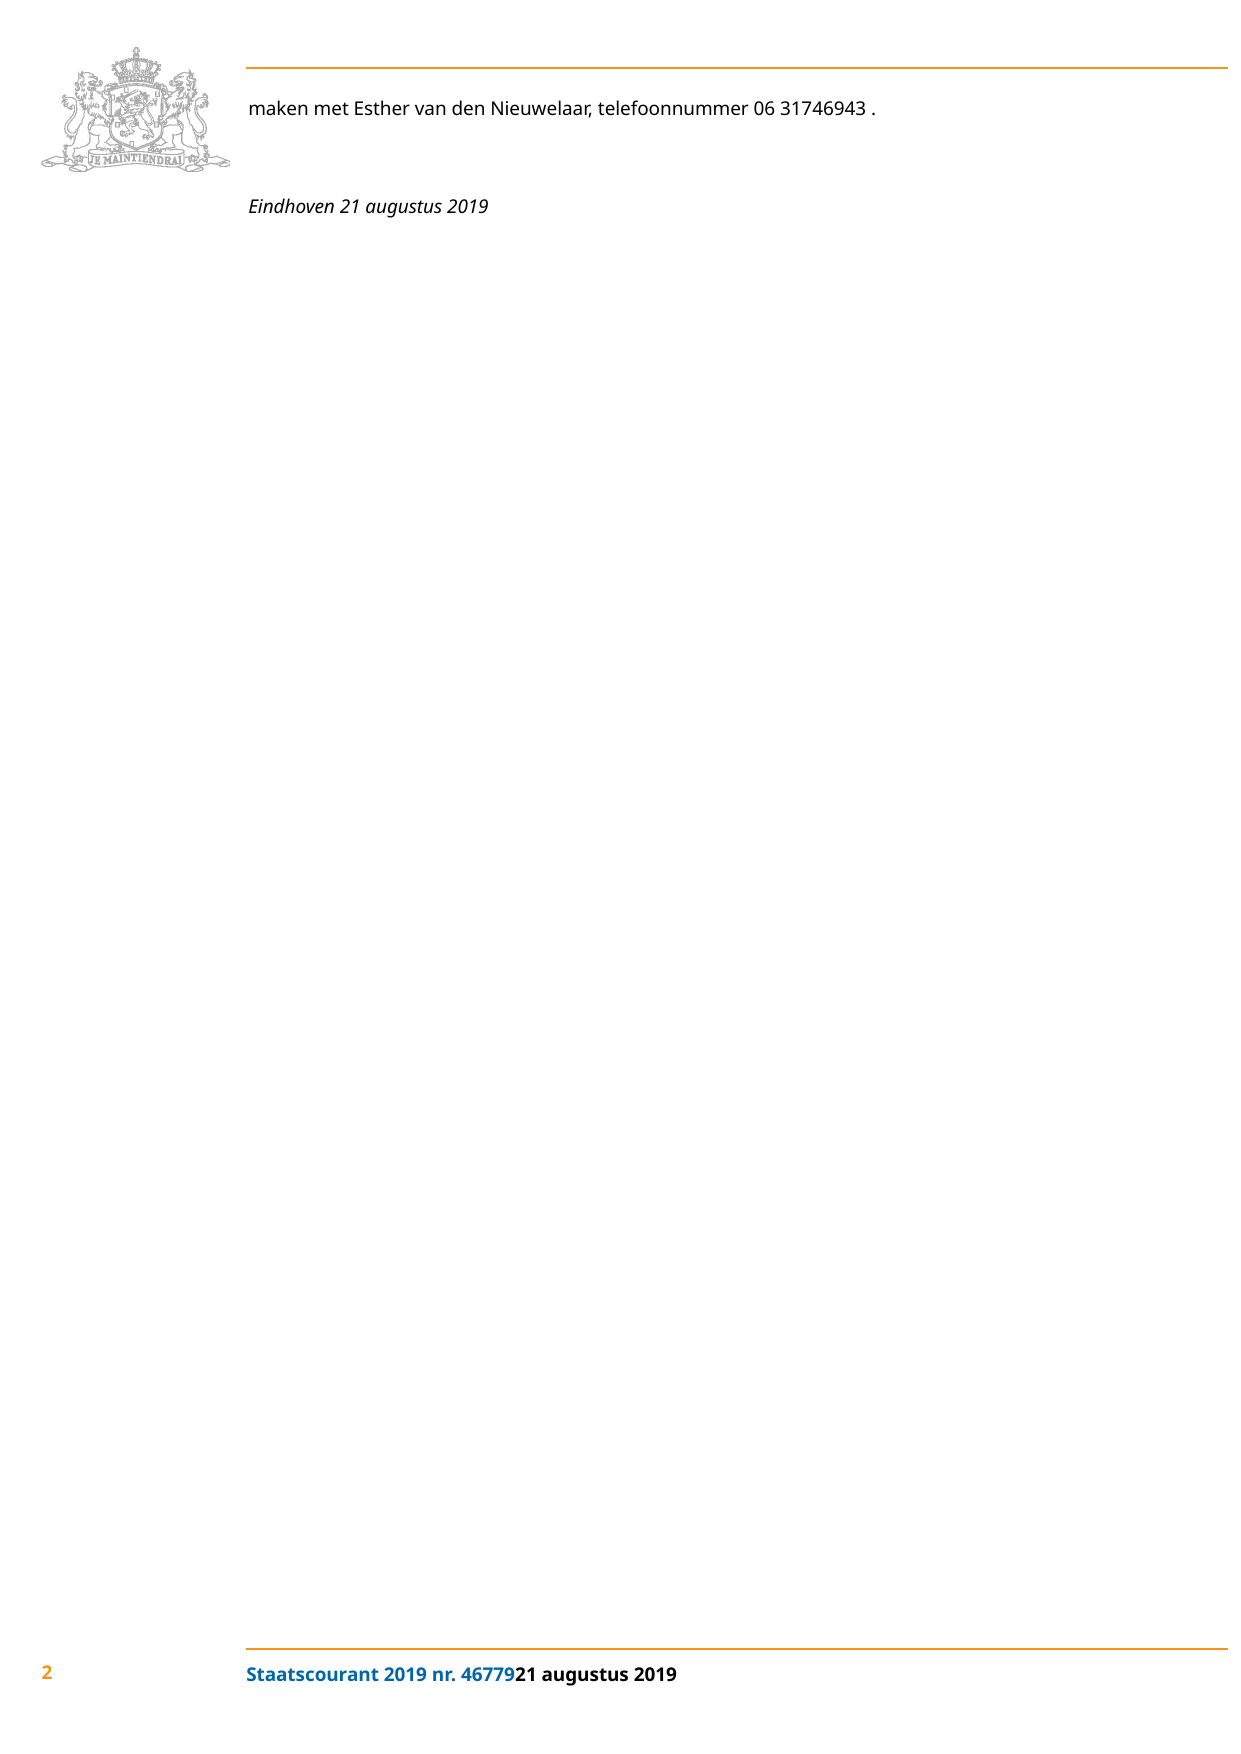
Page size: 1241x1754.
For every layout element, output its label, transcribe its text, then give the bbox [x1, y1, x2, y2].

picture [41, 47, 231, 172]
text maken met Esther van den Nieuwelaar, telefoonnummer 06 31746943 . [248, 95, 1152, 121]
text Eindhoven 21 augustus 2019 [248, 193, 1152, 219]
